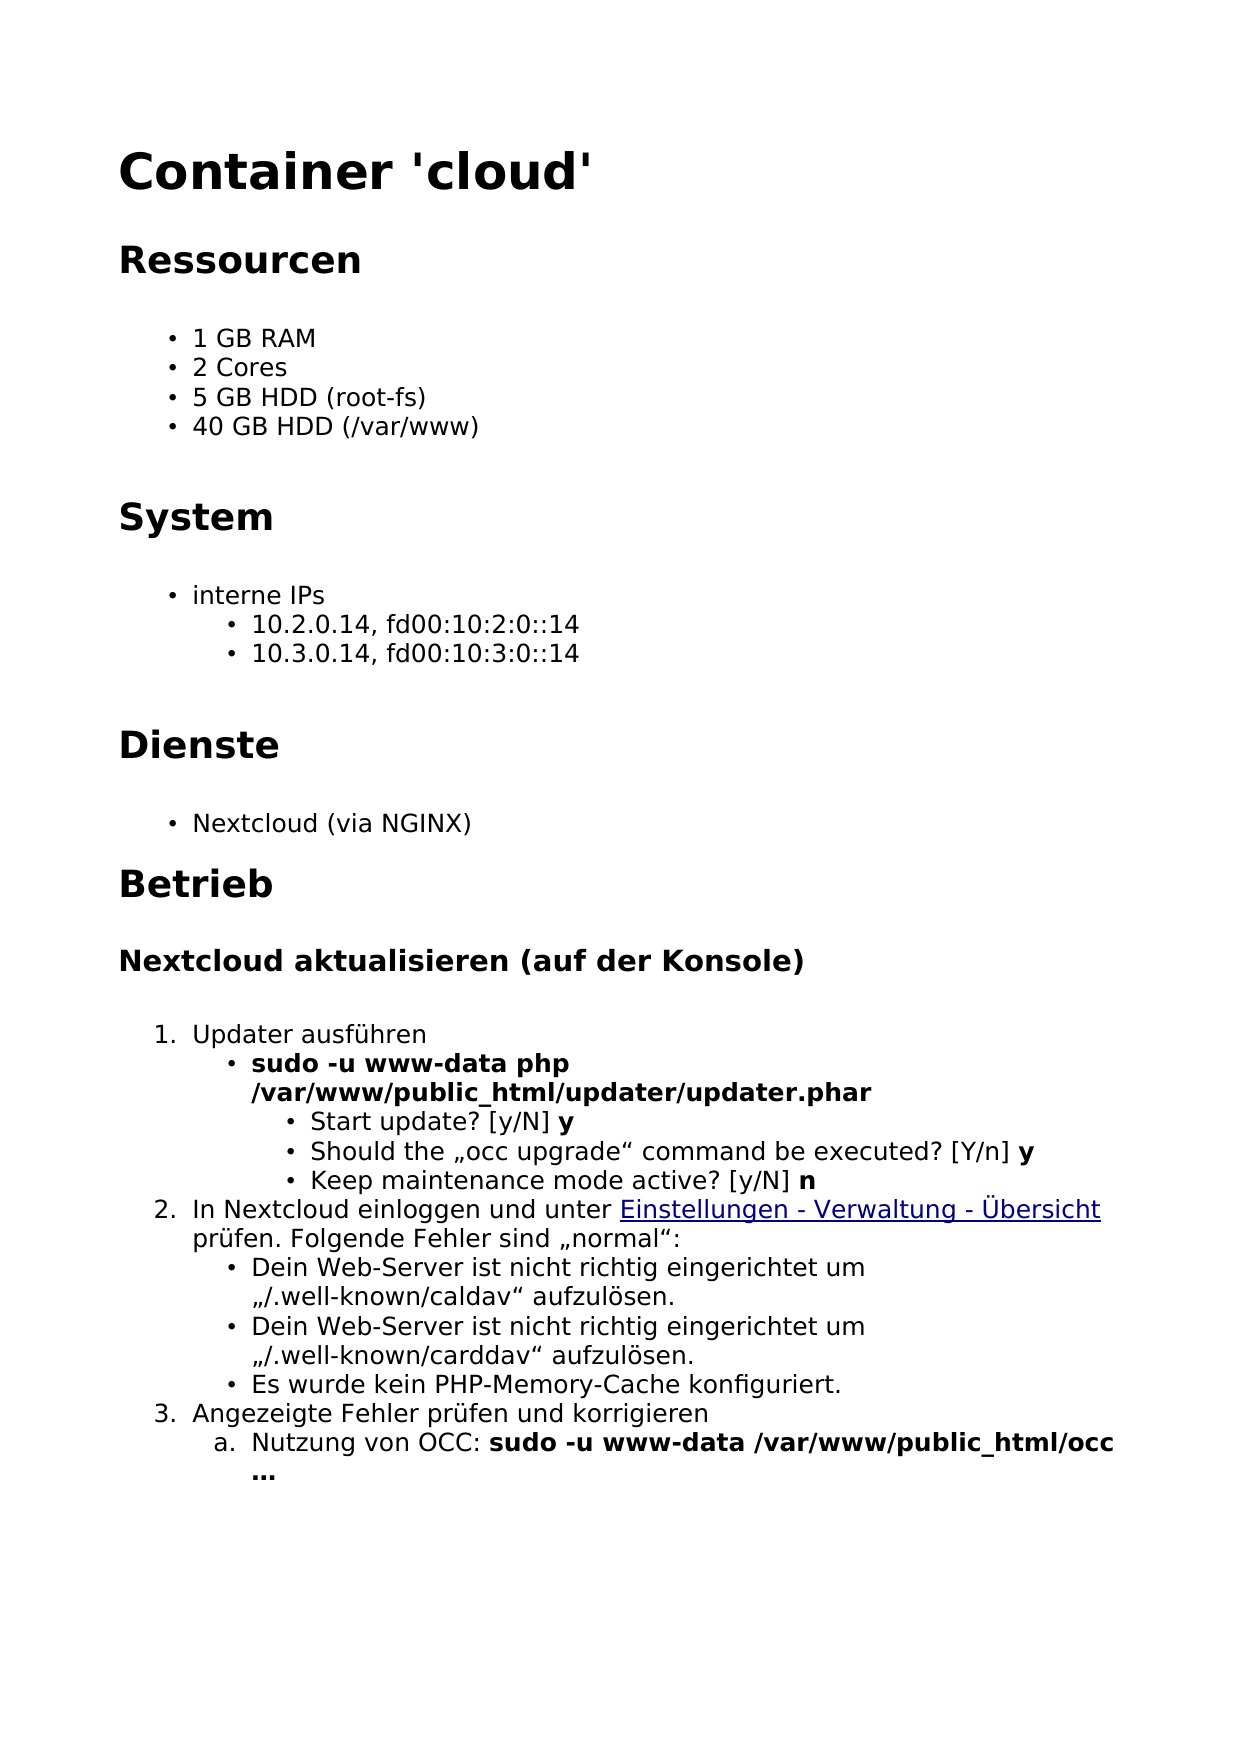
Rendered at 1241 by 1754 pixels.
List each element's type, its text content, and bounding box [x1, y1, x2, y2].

list 5 GB HDD (root-fs) [177, 383, 1122, 412]
list sudo -u www-data php /var/www/public_html/updater/updater.phar [236, 1049, 1122, 1108]
list Es wurde kein PHP-Memory-Cache konfiguriert. [236, 1370, 1122, 1399]
list 2 Cores [177, 354, 1122, 383]
subtitle System [118, 496, 1122, 539]
list 40 GB HDD (/var/www) [177, 412, 1122, 441]
subtitle Nextcloud aktualisieren (auf der Konsole) [118, 944, 1122, 978]
subtitle Ressourcen [118, 239, 1122, 282]
list Keep maintenance mode active? [y/N] n [295, 1166, 1122, 1195]
list 10.3.0.14, fd00:10:3:0::14 [236, 639, 1122, 669]
subtitle Betrieb [118, 863, 1122, 907]
list Updater ausführen [177, 1020, 1122, 1049]
list Nextcloud (via NGINX) [177, 809, 1122, 838]
list Should the „occ upgrade“ command be executed? [Y/n] y [295, 1137, 1122, 1166]
list Start update? [y/N] y [295, 1108, 1122, 1137]
list Nutzung von OCC: sudo -u www-data /var/www/public_html/occ … [236, 1428, 1122, 1487]
subtitle Container 'cloud' [118, 143, 1122, 201]
list In Nextcloud einloggen und unter Einstellungen - Verwaltung - Übersicht prüfen. Folgende Fehler sind „normal“: [177, 1195, 1122, 1253]
list interne IPs [177, 581, 1122, 610]
list 10.2.0.14, fd00:10:2:0::14 [236, 610, 1122, 639]
list 1 GB RAM [177, 324, 1122, 354]
list Angezeigte Fehler prüfen und korrigieren [177, 1399, 1122, 1428]
list Dein Web-Server ist nicht richtig eingerichtet um „/.well-known/caldav“ aufzulösen. [236, 1253, 1122, 1312]
subtitle Dienste [118, 723, 1122, 767]
list Dein Web-Server ist nicht richtig eingerichtet um „/.well-known/carddav“ aufzulösen. [236, 1312, 1122, 1370]
